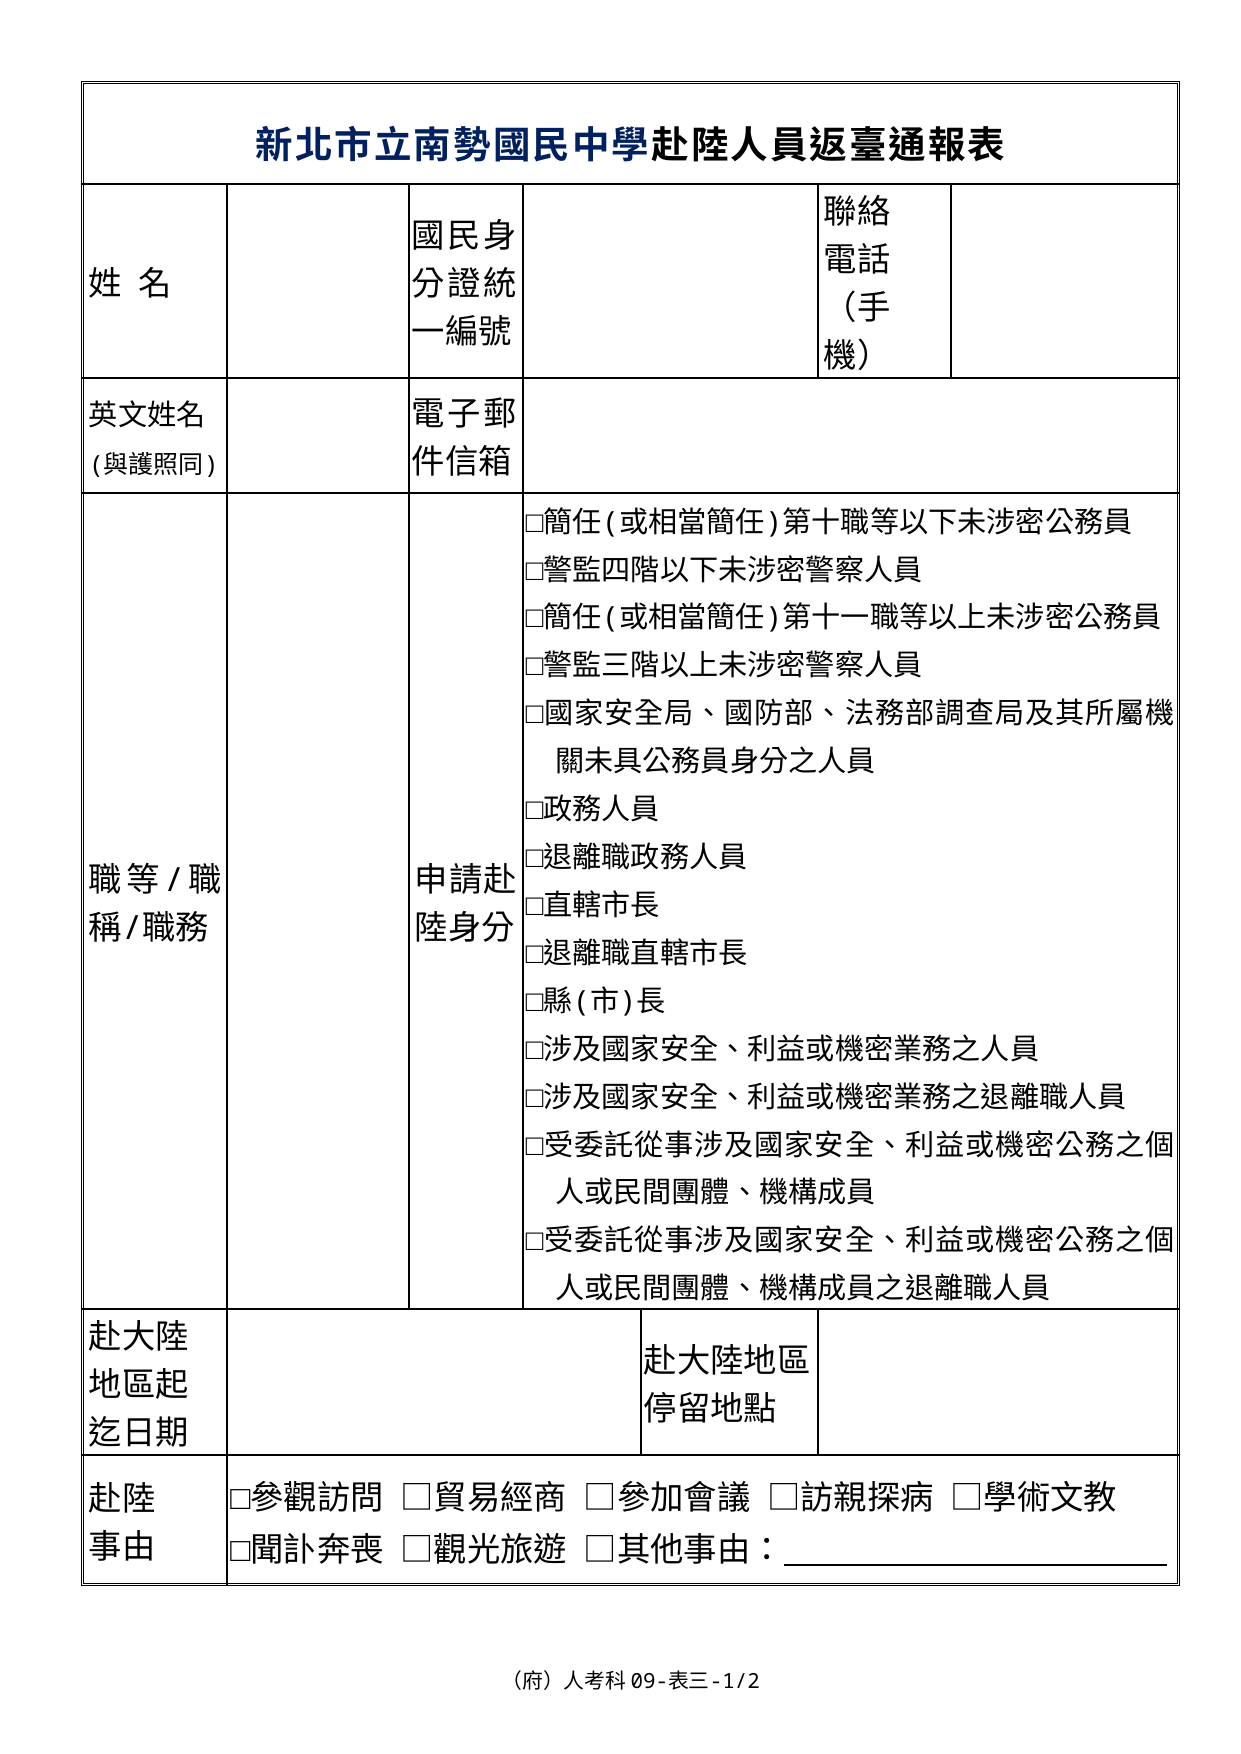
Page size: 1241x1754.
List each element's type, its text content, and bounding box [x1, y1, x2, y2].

table_cell 赴陸 事由 [84, 1456, 226, 1583]
table_cell 國民身分證統一編號 [410, 185, 522, 377]
table_cell 聯絡 電話 （手機） [819, 185, 950, 377]
table_cell 赴大陸地區停留地點 [642, 1310, 817, 1454]
table_cell 姓 名 [84, 185, 226, 377]
table_cell [524, 379, 1177, 492]
table_cell 職等/職稱/職務 [84, 494, 226, 1308]
table_cell [228, 379, 408, 492]
table_cell [228, 494, 408, 1308]
table_cell [819, 1310, 1177, 1454]
table_cell □參觀訪問 □貿易經商 □參加會議 □訪親探病 □學術文教 □聞訃奔喪 □觀光旅遊 □其他事由： [228, 1456, 1177, 1583]
table_cell 電子郵件信箱 [410, 379, 522, 492]
table_cell 赴大陸地區起迄日期 [84, 1310, 226, 1454]
table_cell [228, 1310, 640, 1454]
table_cell [952, 185, 1177, 377]
table_cell 申請赴陸身分 [410, 494, 522, 1308]
table_cell [524, 185, 817, 377]
table_cell [228, 185, 408, 377]
table_cell □簡任(或相當簡任)第十職等以下未涉密公務員 □警監四階以下未涉密警察人員 □簡任(或相當簡任)第十一職等以上未涉密公務員 □警監三階以上未涉密警察人員 □國家安全局、國防部、法務部調查局及其所屬機關未具公務員身分之人員 □政務人員 □退離職政務人員 □直轄市長 □退離職直轄市長 □縣(市)長 □涉及國家安全、利益或機密業務之人員 □涉及國家安全、利益或機密業務之退離職人員 □受委託從事涉及國家安全、利益或機密公務之個人或民間團體、機構成員 □受委託從事涉及國家安全、利益或機密公務之個人或民間團體、機構成員之退離職人員 [524, 494, 1177, 1308]
table_header 新北市立南勢國民中學赴陸人員返臺通報表 [84, 84, 1177, 183]
table_cell 英文姓名 (與護照同) [84, 379, 226, 492]
